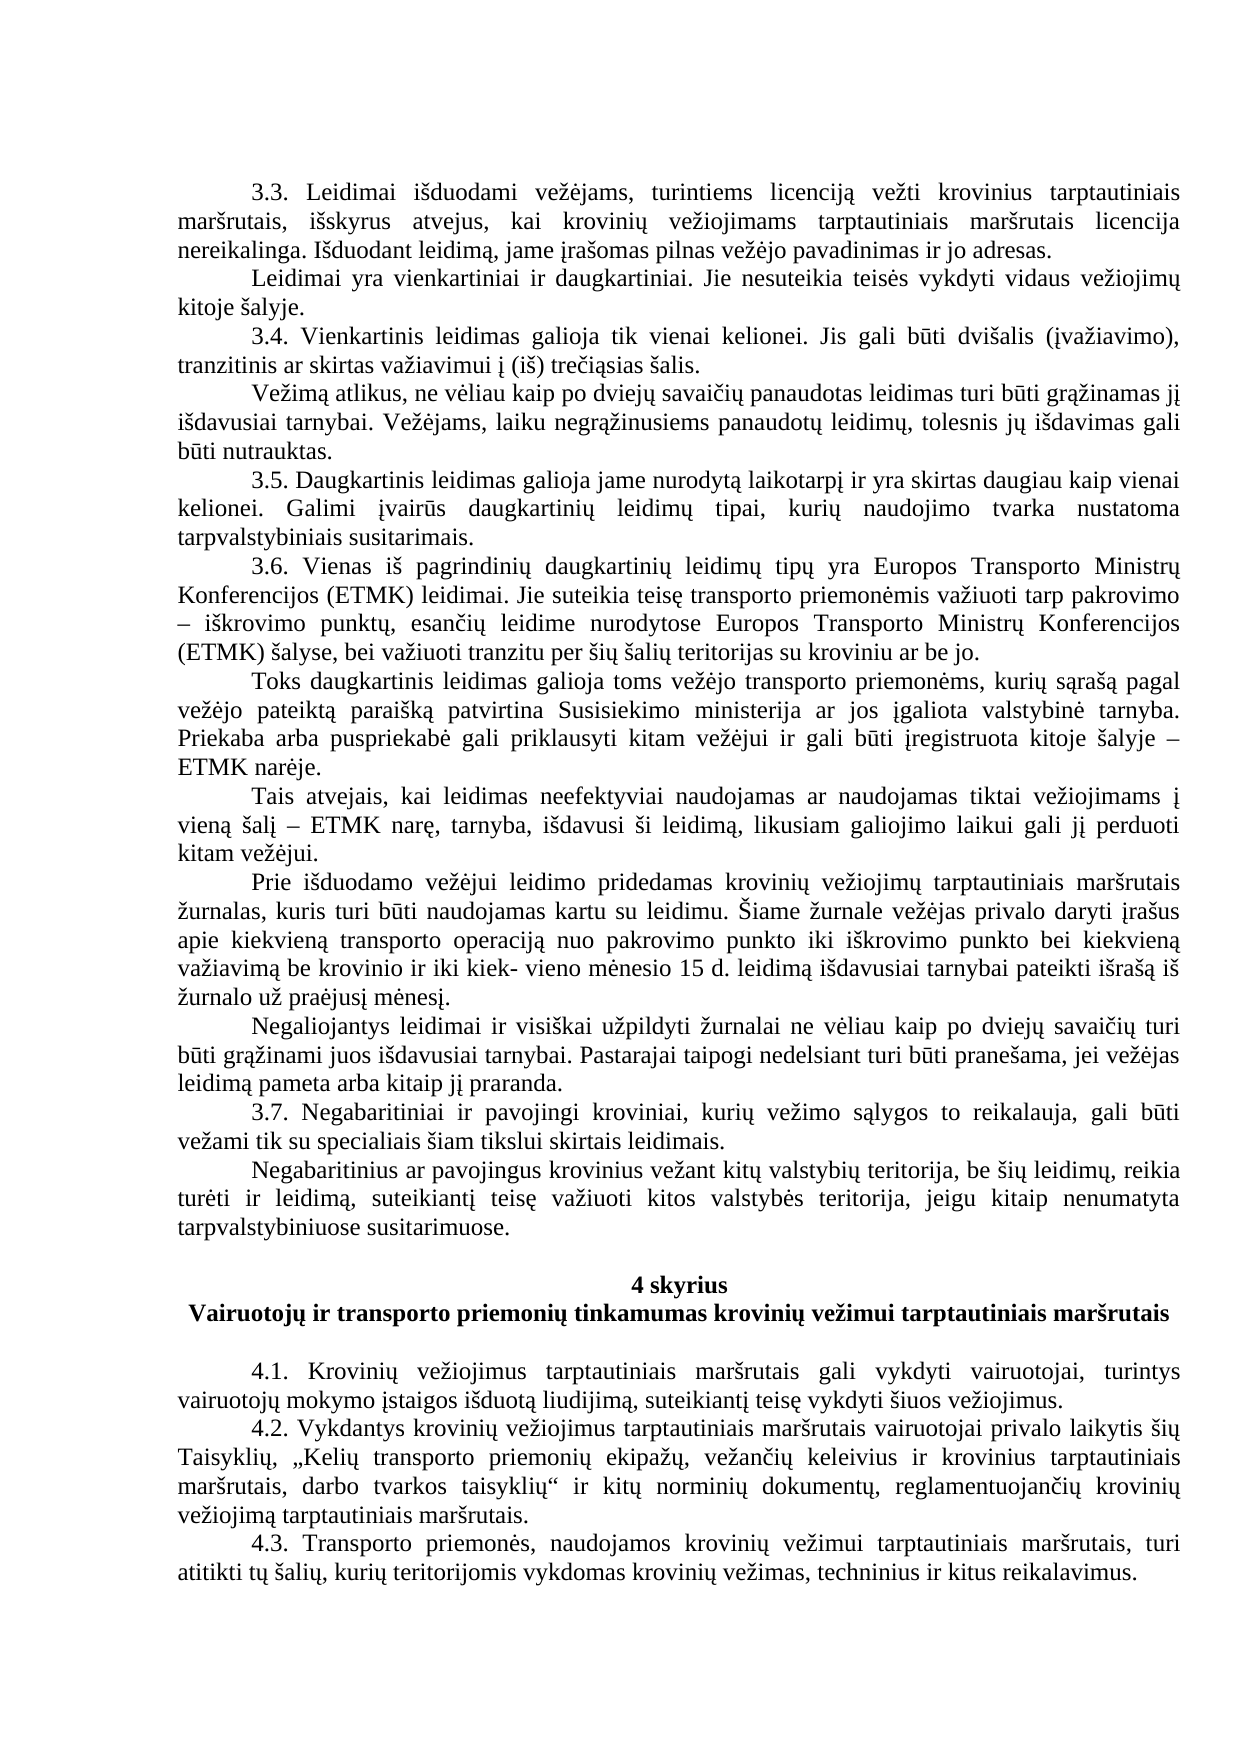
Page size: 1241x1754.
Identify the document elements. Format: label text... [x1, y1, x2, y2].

text 3.6. Vienas iš pagrindinių daugkartinių leidimų tipų yra Europos Transporto Ministrų Konferencijos (ETMK) leidimai. Jie suteikia teisę transporto priemonėmis važiuoti tarp pakrovimo – iškrovimo punktų, esančių leidime nurodytose Europos Transporto Ministrų Konferencijos (ETMK) šalyse, bei važiuoti tranzitu per šių šalių teritorijas su kroviniu ar be jo. [177, 551, 1181, 666]
text Negaliojantys leidimai ir visiškai užpildyti žurnalai ne vėliau kaip po dviejų savaičių turi būti grąžinami juos išdavusiai tarnybai. Pastarajai taipogi nedelsiant turi būti pranešama, jei vežėjas leidimą pameta arba kitaip jį praranda. [177, 1011, 1181, 1097]
text 4.3. Transporto priemonės, naudojamos krovinių vežimui tarptautiniais maršrutais, turi atitikti tų šalių, kurių teritorijomis vykdomas krovinių vežimas, techninius ir kitus reikalavimus. [177, 1528, 1181, 1586]
text 3.3. Leidimai išduodami vežėjams, turintiems licenciją vežti krovinius tarptautiniais maršrutais, išskyrus atvejus, kai krovinių vežiojimams tarptautiniais maršrutais licencija nereikalinga. Išduodant leidimą, jame įrašomas pilnas vežėjo pavadinimas ir jo adresas. [177, 177, 1181, 263]
text Vežimą atlikus, ne vėliau kaip po dviejų savaičių panaudotas leidimas turi būti grąžinamas jį išdavusiai tarnybai. Vežėjams, laiku negrąžinusiems panaudotų leidimų, tolesnis jų išdavimas gali būti nutrauktas. [177, 378, 1181, 465]
text 4.1. Krovinių vežiojimus tarptautiniais maršrutais gali vykdyti vairuotojai, turintys vairuotojų mokymo įstaigos išduotą liudijimą, suteikiantį teisę vykdyti šiuos vežiojimus. [177, 1356, 1181, 1413]
text 3.7. Negabaritiniai ir pavojingi kroviniai, kurių vežimo sąlygos to reikalauja, gali būti vežami tik su specialiais šiam tikslui skirtais leidimais. [177, 1097, 1181, 1155]
text 3.4. Vienkartinis leidimas galioja tik vienai kelionei. Jis gali būti dvišalis (įvažiavimo), tranzitinis ar skirtas važiavimui į (iš) trečiąsias šalis. [177, 321, 1181, 378]
text Tais atvejais, kai leidimas neefektyviai naudojamas ar naudojamas tiktai vežiojimams į vieną šalį – ETMK narę, tarnyba, išdavusi ši leidimą, likusiam galiojimo laikui gali jį perduoti kitam vežėjui. [177, 781, 1181, 867]
text Prie išduodamo vežėjui leidimo pridedamas krovinių vežiojimų tarptautiniais maršrutais žurnalas, kuris turi būti naudojamas kartu su leidimu. Šiame žurnale vežėjas privalo daryti įrašus apie kiekvieną transporto operaciją nuo pakrovimo punkto iki iškrovimo punkto bei kiekvieną važiavimą be krovinio ir iki kiek- vieno mėnesio 15 d. leidimą išdavusiai tarnybai pateikti išrašą iš žurnalo už praėjusį mėnesį. [177, 867, 1181, 1011]
text 4.2. Vykdantys krovinių vežiojimus tarptautiniais maršrutais vairuotojai privalo laikytis šių Taisyklių, „Kelių transporto priemonių ekipažų, vežančių keleivius ir krovinius tarptautiniais maršrutais, darbo tvarkos taisyklių“ ir kitų norminių dokumentų, reglamentuojančių krovinių vežiojimą tarptautiniais maršrutais. [177, 1413, 1181, 1528]
text Leidimai yra vienkartiniai ir daugkartiniai. Jie nesuteikia teisės vykdyti vidaus vežiojimų kitoje šalyje. [177, 263, 1181, 321]
text Negabaritinius ar pavojingus krovinius vežant kitų valstybių teritorija, be šių leidimų, reikia turėti ir leidimą, suteikiantį teisę važiuoti kitos valstybės teritorija, jeigu kitaip nenumatyta tarpvalstybiniuose susitarimuose. [177, 1155, 1181, 1241]
text Vairuotojų ir transporto priemonių tinkamumas krovinių vežimui tarptautiniais maršrutais [177, 1298, 1181, 1327]
text Toks daugkartinis leidimas galioja toms vežėjo transporto priemonėms, kurių sąrašą pagal vežėjo pateiktą paraišką patvirtina Susisiekimo ministerija ar jos įgaliota valstybinė tarnyba. Priekaba arba puspriekabė gali priklausyti kitam vežėjui ir gali būti įregistruota kitoje šalyje – ETMK narėje. [177, 666, 1181, 781]
text 3.5. Daugkartinis leidimas galioja jame nurodytą laikotarpį ir yra skirtas daugiau kaip vienai kelionei. Galimi įvairūs daugkartinių leidimų tipai, kurių naudojimo tvarka nustatoma tarpvalstybiniais susitarimais. [177, 465, 1181, 551]
text 4 skyrius [177, 1270, 1181, 1298]
